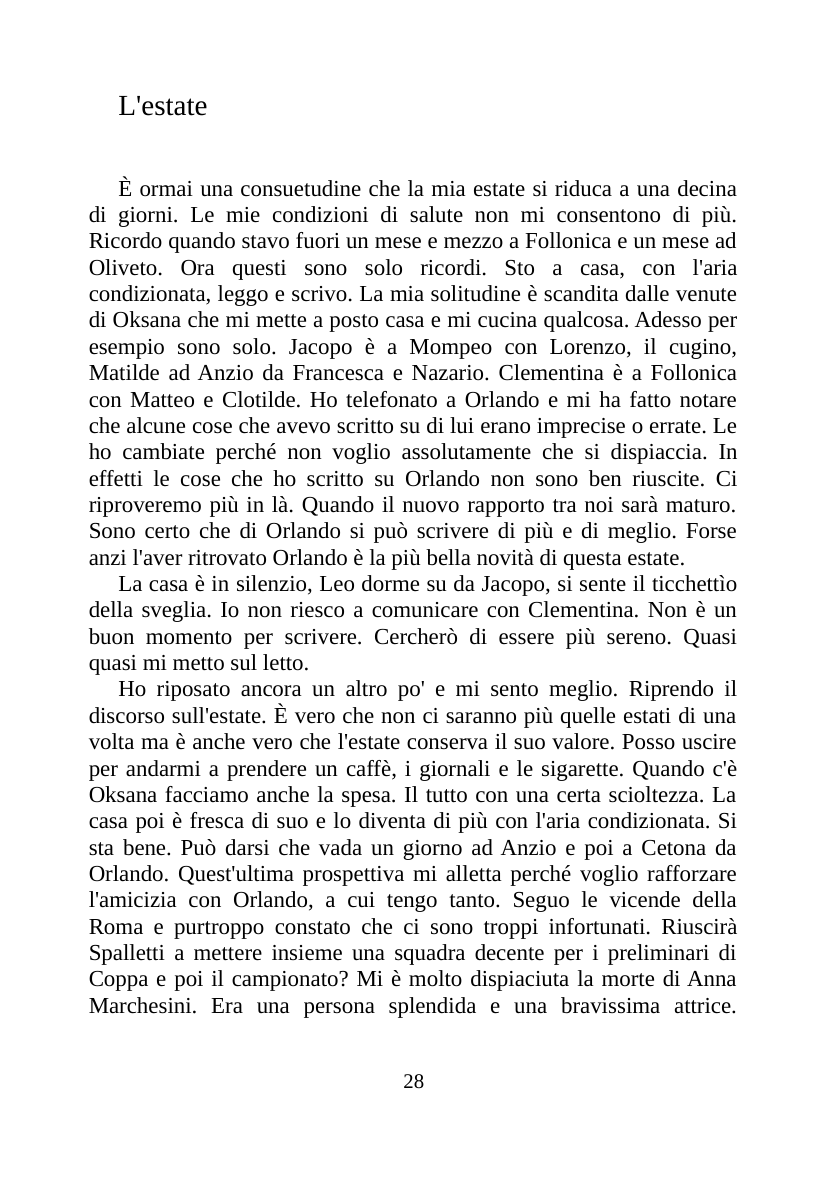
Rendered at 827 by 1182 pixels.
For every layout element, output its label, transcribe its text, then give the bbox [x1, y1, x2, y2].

text È ormai una consuetudine che la mia estate si riduca a una decina di giorni. Le mie condizioni di salute non mi consentono di più. Ricordo quando stavo fuori un mese e mezzo a Follonica e un mese ad Oliveto. Ora questi sono solo ricordi. Sto a casa, con l'aria condizionata, leggo e scrivo. La mia solitudine è scandita dalle venute di Oksana che mi mette a posto casa e mi cucina qualcosa. Adesso per esempio sono solo. Jacopo è a Mompeo con Lorenzo, il cugino, Matilde ad Anzio da Francesca e Nazario. Clementina è a Follonica con Matteo e Clotilde. Ho telefonato a Orlando e mi ha fatto notare che alcune cose che avevo scritto su di lui erano imprecise o errate. Le ho cambiate perché non voglio assolutamente che si dispiaccia. In effetti le cose che ho scritto su Orlando non sono ben riuscite. Ci riproveremo più in là. Quando il nuovo rapporto tra noi sarà maturo. Sono certo che di Orlando si può scrivere di più e di meglio. Forse anzi l'aver ritrovato Orlando è la più bella novità di questa estate. [88, 175, 738, 570]
subtitle L'estate [88, 88, 738, 122]
text La casa è in silenzio, Leo dorme su da Jacopo, si sente il ticchettìo della sveglia. Io non riesco a comunicare con Clementina. Non è un buon momento per scrivere. Cercherò di essere più sereno. Quasi quasi mi metto sul letto. [88, 570, 738, 676]
text Ho riposato ancora un altro po' e mi sento meglio. Riprendo il discorso sull'estate. È vero che non ci saranno più quelle estati di una volta ma è anche vero che l'estate conserva il suo valore. Posso uscire per andarmi a prendere un caffè, i giornali e le sigarette. Quando c'è Oksana facciamo anche la spesa. Il tutto con una certa scioltezza. La casa poi è fresca di suo e lo diventa di più con l'aria condizionata. Si sta bene. Può darsi che vada un giorno ad Anzio e poi a Cetona da Orlando. Quest'ultima prospettiva mi alletta perché voglio rafforzare l'amicizia con Orlando, a cui tengo tanto. Seguo le vicende della Roma e purtroppo constato che ci sono troppi infortunati. Riuscirà Spalletti a mettere insieme una squadra decente per i preliminari di Coppa e poi il campionato? Mi è molto dispiaciuta la morte di Anna Marchesini. Era una persona splendida e una bravissima attrice. [88, 676, 738, 1018]
